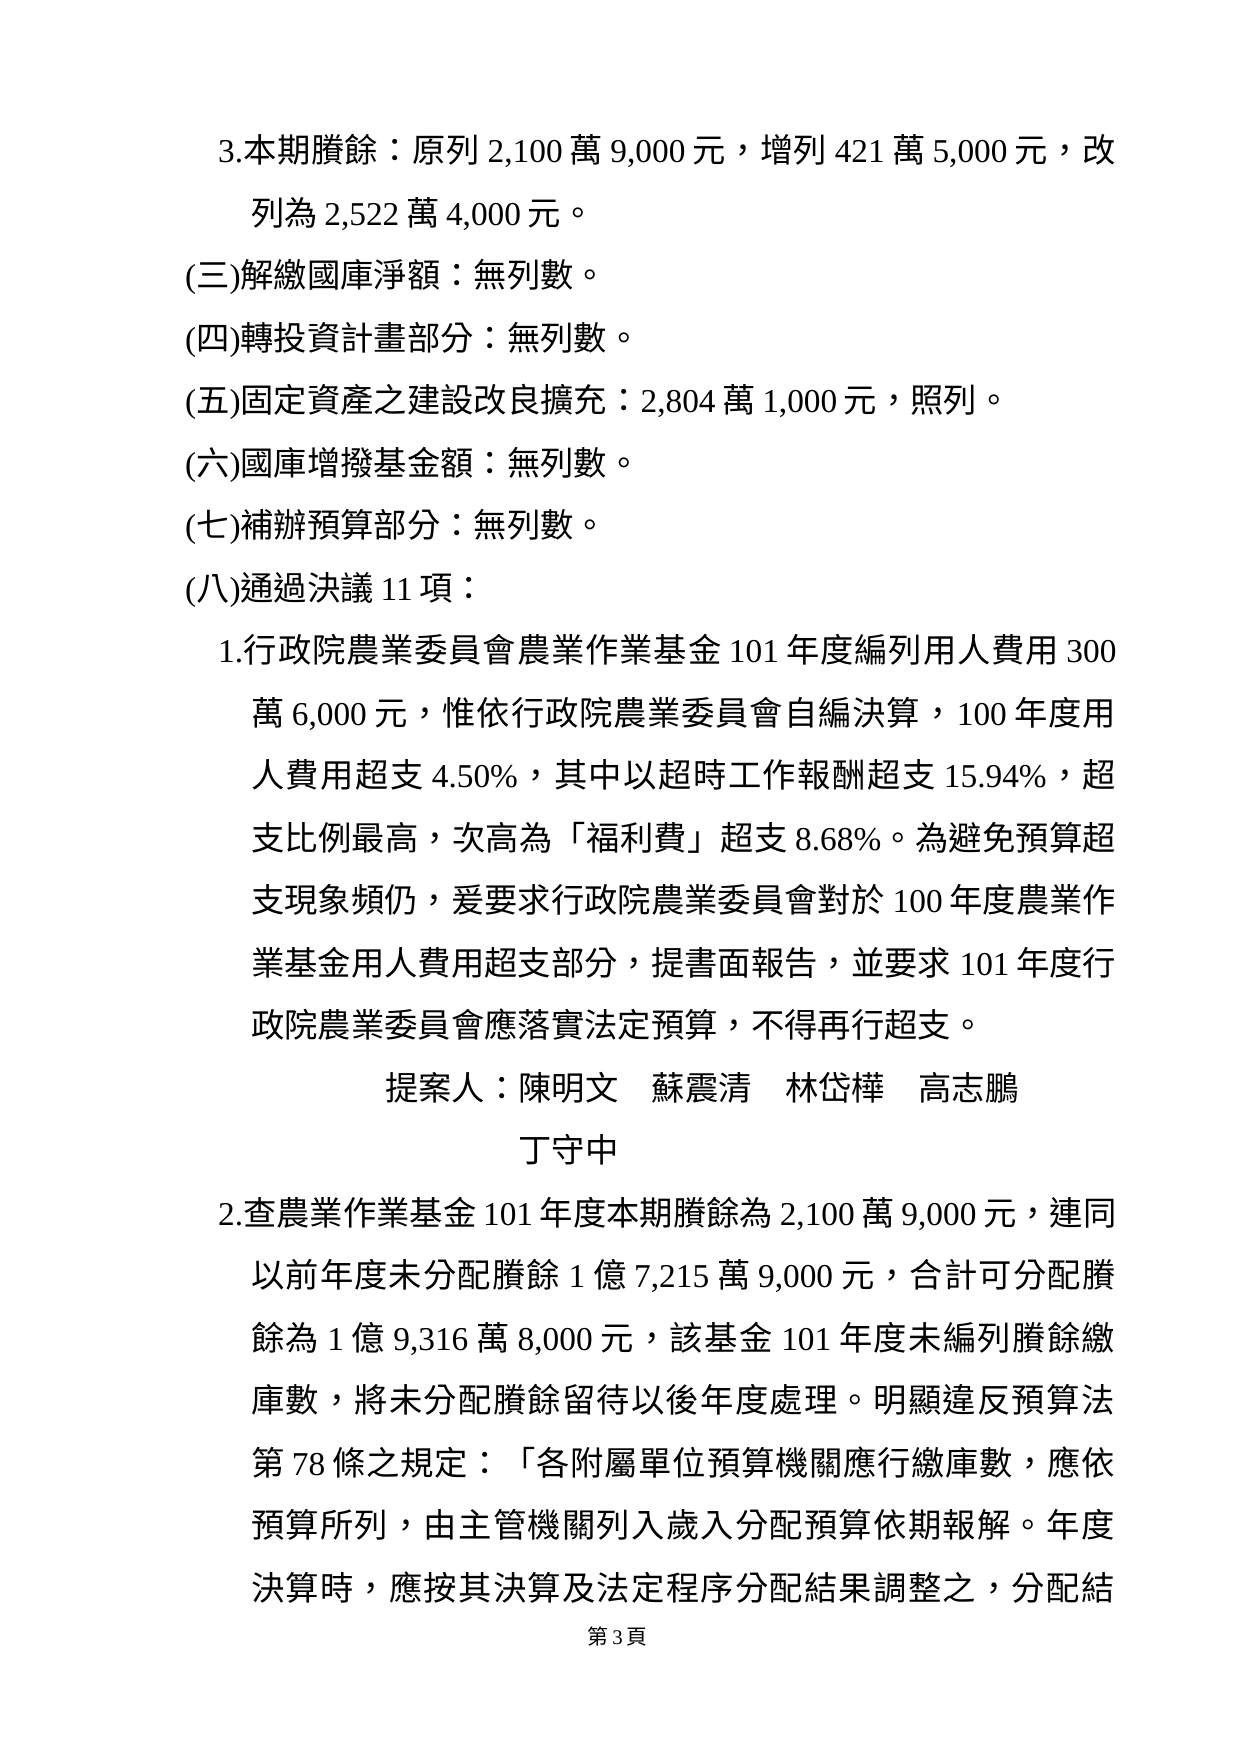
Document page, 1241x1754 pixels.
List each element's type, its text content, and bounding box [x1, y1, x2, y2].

text 2.查農業作業基金101年度本期賸餘為2,100萬9,000元，連同以前年度未分配賸餘1億7,215萬9,000元，合計可分配賸餘為1億9,316萬8,000元，該基金101年度未編列賸餘繳庫數，將未分配賸餘留待以後年度處理。明顯違反預算法第78條之規定：「各附屬單位預算機關應行繳庫數，應依預算所列，由主管機關列入歲入分配預算依期報解。年度決算時，應按其決算及法定程序分配結果調整之，分配結 [218, 1169, 1116, 1606]
text (七)補辦預算部分：無列數。 [185, 481, 1116, 544]
text 3.本期賸餘：原列2,100萬9,000元，增列421萬5,000元，改列為2,522萬4,000元。 [218, 106, 1116, 231]
text (八)通過決議11項： [185, 544, 1116, 606]
text (六)國庫增撥基金額：無列數。 [185, 419, 1116, 481]
text 提案人：陳明文 蘇震清 林岱樺 高志鵬 丁守中 [385, 1044, 1033, 1169]
text 1.行政院農業委員會農業作業基金101年度編列用人費用300萬6,000元，惟依行政院農業委員會自編決算，100年度用人費用超支4.50%，其中以超時工作報酬超支15.94%，超支比例最高，次高為「福利費」超支8.68%。為避免預算超支現象頻仍，爰要求行政院農業委員會對於100年度農業作業基金用人費用超支部分，提書面報告，並要求101年度行政院農業委員會應落實法定預算，不得再行超支。 [218, 606, 1116, 1044]
text (五)固定資產之建設改良擴充：2,804萬1,000元，照列。 [185, 356, 1116, 419]
text (三)解繳國庫淨額：無列數。 [185, 231, 1116, 294]
text (四)轉投資計畫部分：無列數。 [185, 294, 1116, 356]
